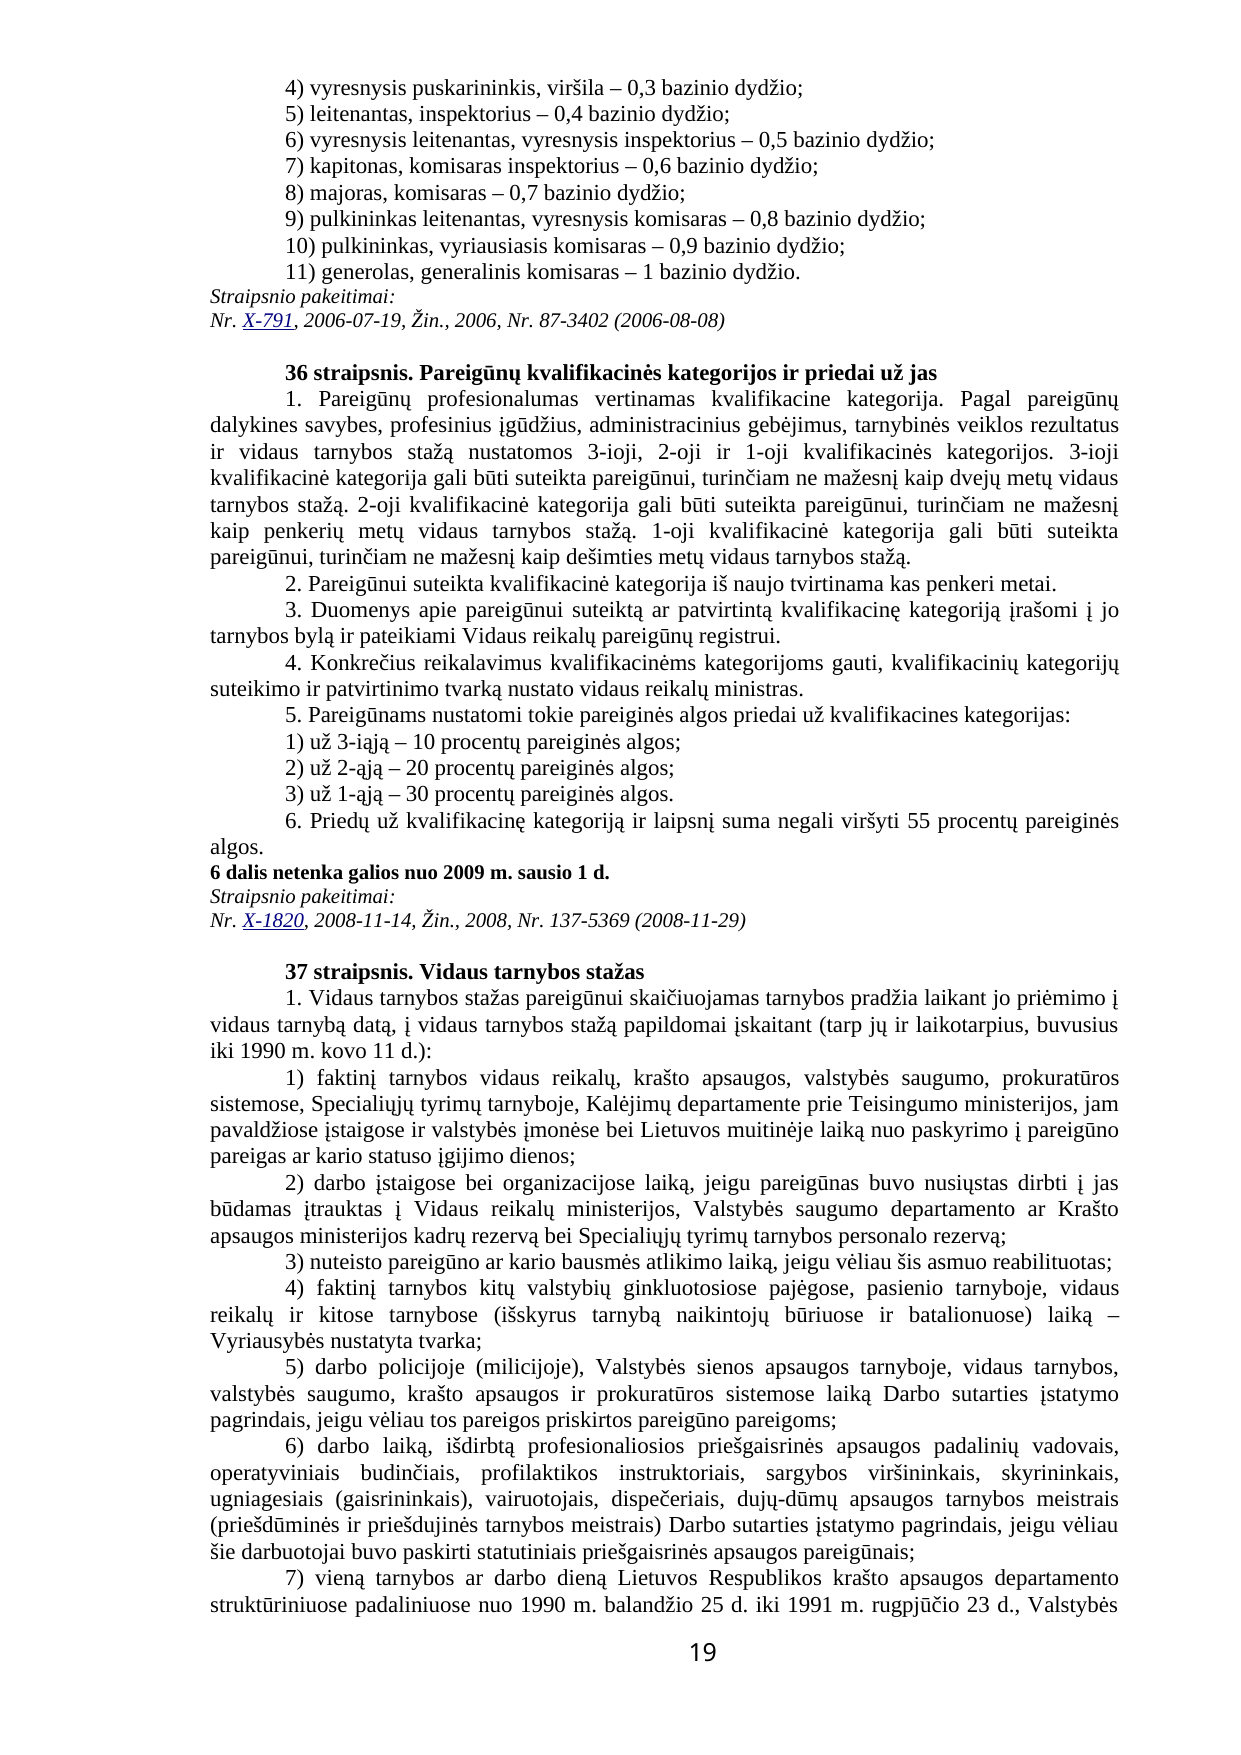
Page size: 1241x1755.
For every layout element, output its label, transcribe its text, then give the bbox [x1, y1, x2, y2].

text Straipsnio pakeitimai: [210, 284, 1120, 308]
text Nr. X-791, 2006-07-19, Žin., 2006, Nr. 87-3402 (2006-08-08) [210, 308, 1120, 332]
text 2. Pareigūnui suteikta kvalifikacinė kategorija iš naujo tvirtinama kas penkeri metai. [210, 570, 1120, 596]
text 9) pulkininkas leitenantas, vyresnysis komisaras – 0,8 bazinio dydžio; [210, 205, 1120, 232]
text 2) darbo įstaigose bei organizacijose laiką, jeigu pareigūnas buvo nusiųstas dirbti į jas būdamas įtrauktas į Vidaus reikalų ministerijos, Valstybės saugumo departamento ar Krašto apsaugos ministerijos kadrų rezervą bei Specialiųjų tyrimų tarnybos personalo rezervą; [210, 1169, 1120, 1248]
text 11) generolas, generalinis komisaras – 1 bazinio dydžio. [210, 258, 1120, 284]
text 6 dalis netenka galios nuo 2009 m. sausio 1 d. [210, 859, 1120, 884]
text 1) už 3-iąją – 10 procentų pareiginės algos; [210, 728, 1120, 754]
text 1. Vidaus tarnybos stažas pareigūnui skaičiuojamas tarnybos pradžia laikant jo priėmimo į vidaus tarnybą datą, į vidaus tarnybos stažą papildomai įskaitant (tarp jų ir laikotarpius, buvusius iki 1990 m. kovo 11 d.): [210, 984, 1120, 1063]
text 6) vyresnysis leitenantas, vyresnysis inspektorius – 0,5 bazinio dydžio; [210, 126, 1120, 153]
text 36 straipsnis. Pareigūnų kvalifikacinės kategorijos ir priedai už jas [210, 359, 1120, 385]
text 3. Duomenys apie pareigūnui suteiktą ar patvirtintą kvalifikacinę kategoriją įrašomi į jo tarnybos bylą ir pateikiami Vidaus reikalų pareigūnų registrui. [210, 596, 1120, 649]
text 4. Konkrečius reikalavimus kvalifikacinėms kategorijoms gauti, kvalifikacinių kategorijų suteikimo ir patvirtinimo tvarką nustato vidaus reikalų ministras. [210, 649, 1120, 701]
text 5) leitenantas, inspektorius – 0,4 bazinio dydžio; [210, 100, 1120, 126]
text 5) darbo policijoje (milicijoje), Valstybės sienos apsaugos tarnyboje, vidaus tarnybos, valstybės saugumo, krašto apsaugos ir prokuratūros sistemose laiką Darbo sutarties įstatymo pagrindais, jeigu vėliau tos pareigos priskirtos pareigūno pareigoms; [210, 1353, 1120, 1432]
text 1. Pareigūnų profesionalumas vertinamas kvalifikacine kategorija. Pagal pareigūnų dalykines savybes, profesinius įgūdžius, administracinius gebėjimus, tarnybinės veiklos rezultatus ir vidaus tarnybos stažą nustatomos 3-ioji, 2-oji ir 1-oji kvalifikacinės kategorijos. 3-ioji kvalifikacinė kategorija gali būti suteikta pareigūnui, turinčiam ne mažesnį kaip dvejų metų vidaus tarnybos stažą. 2-oji kvalifikacinė kategorija gali būti suteikta pareigūnui, turinčiam ne mažesnį kaip penkerių metų vidaus tarnybos stažą. 1-oji kvalifikacinė kategorija gali būti suteikta pareigūnui, turinčiam ne mažesnį kaip dešimties metų vidaus tarnybos stažą. [210, 385, 1120, 570]
text 1) faktinį tarnybos vidaus reikalų, krašto apsaugos, valstybės saugumo, prokuratūros sistemose, Specialiųjų tyrimų tarnyboje, Kalėjimų departamente prie Teisingumo ministerijos, jam pavaldžiose įstaigose ir valstybės įmonėse bei Lietuvos muitinėje laiką nuo paskyrimo į pareigūno pareigas ar kario statuso įgijimo dienos; [210, 1063, 1120, 1169]
text 8) majoras, komisaras – 0,7 bazinio dydžio; [210, 179, 1120, 205]
text 4) faktinį tarnybos kitų valstybių ginkluotosiose pajėgose, pasienio tarnyboje, vidaus reikalų ir kitose tarnybose (išskyrus tarnybą naikintojų būriuose ir batalionuose) laiką – Vyriausybės nustatyta tvarka; [210, 1274, 1120, 1353]
text 5. Pareigūnams nustatomi tokie pareiginės algos priedai už kvalifikacines kategorijas: [210, 701, 1120, 728]
text 3) nuteisto pareigūno ar kario bausmės atlikimo laiką, jeigu vėliau šis asmuo reabilituotas; [210, 1248, 1120, 1274]
text 10) pulkininkas, vyriausiasis komisaras – 0,9 bazinio dydžio; [210, 232, 1120, 258]
text 7) kapitonas, komisaras inspektorius – 0,6 bazinio dydžio; [210, 153, 1120, 179]
text 37 straipsnis. Vidaus tarnybos stažas [210, 958, 1120, 984]
text Nr. X-1820, 2008-11-14, Žin., 2008, Nr. 137-5369 (2008-11-29) [210, 908, 1120, 932]
text 6. Priedų už kvalifikacinę kategoriją ir laipsnį suma negali viršyti 55 procentų pareiginės algos. [210, 807, 1120, 859]
text 2) už 2-ąją – 20 procentų pareiginės algos; [210, 754, 1120, 781]
text Straipsnio pakeitimai: [210, 884, 1120, 908]
text 6) darbo laiką, išdirbtą profesionaliosios priešgaisrinės apsaugos padalinių vadovais, operatyviniais budinčiais, profilaktikos instruktoriais, sargybos viršininkais, skyrininkais, ugniagesiais (gaisrininkais), vairuotojais, dispečeriais, dujų-dūmų apsaugos tarnybos meistrais (priešdūminės ir priešdujinės tarnybos meistrais) Darbo sutarties įstatymo pagrindais, jeigu vėliau šie darbuotojai buvo paskirti statutiniais priešgaisrinės apsaugos pareigūnais; [210, 1432, 1120, 1564]
text 3) už 1-ąją – 30 procentų pareiginės algos. [210, 781, 1120, 807]
text 4) vyresnysis puskarininkis, viršila – 0,3 bazinio dydžio; [210, 73, 1120, 100]
text 7) vieną tarnybos ar darbo dieną Lietuvos Respublikos krašto apsaugos departamento struktūriniuose padaliniuose nuo 1990 m. balandžio 25 d. iki 1991 m. rugpjūčio 23 d., Valstybės [210, 1564, 1120, 1617]
